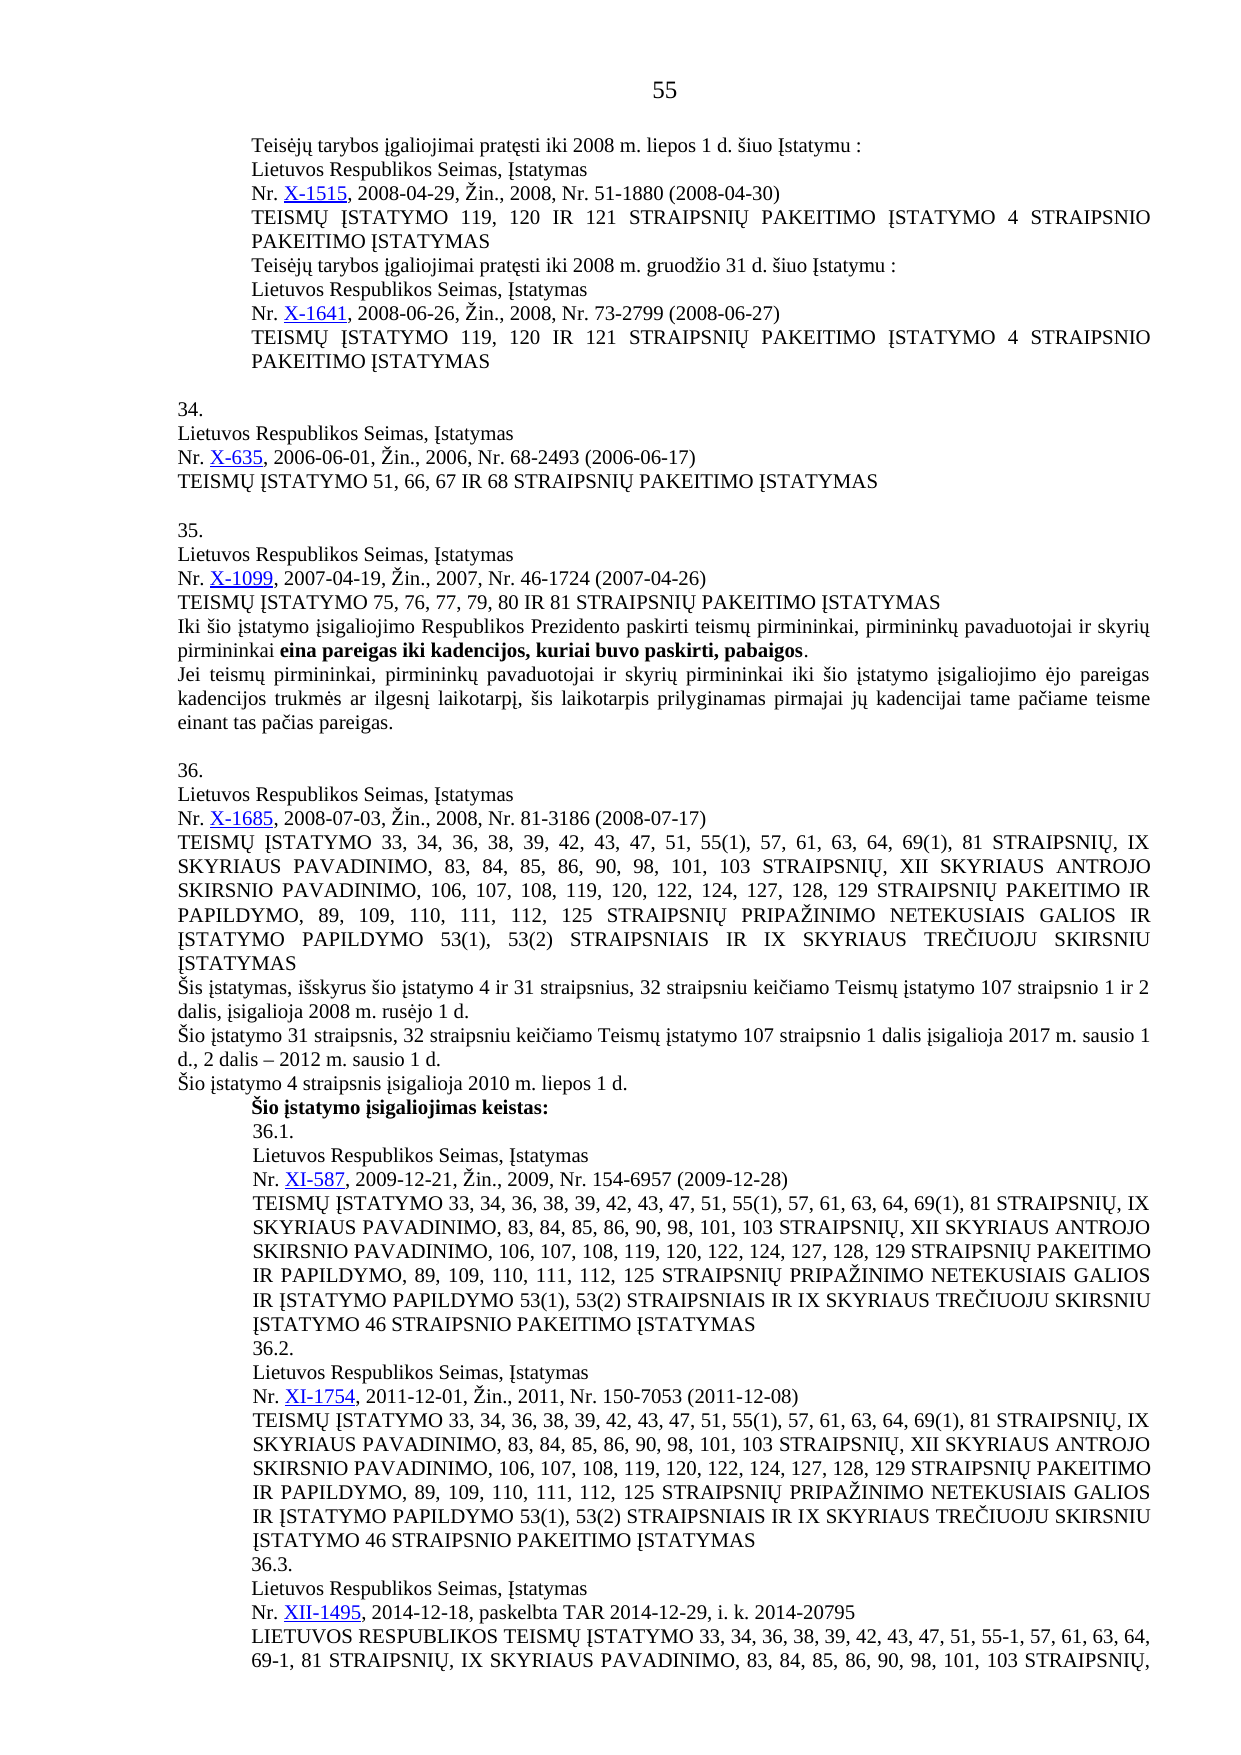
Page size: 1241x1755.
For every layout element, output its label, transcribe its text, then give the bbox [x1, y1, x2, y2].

text Jei teismų pirmininkai, pirmininkų pavaduotojai ir skyrių pirmininkai iki šio įstatymo įsigaliojimo ėjo pareigas kadencijos trukmės ar ilgesnį laikotarpį, šis laikotarpis prilyginamas pirmajai jų kadencijai tame pačiame teisme einant tas pačias pareigas. [177, 662, 1152, 734]
text Teisėjų tarybos įgaliojimai pratęsti iki 2008 m. liepos 1 d. šiuo Įstatymu : [177, 132, 1152, 157]
text Nr. X-635, 2006-06-01, Žin., 2006, Nr. 68-2493 (2006-06-17) [177, 445, 1152, 469]
text TEISMŲ ĮSTATYMO 51, 66, 67 IR 68 STRAIPSNIŲ PAKEITIMO ĮSTATYMAS [177, 469, 1152, 493]
text Lietuvos Respublikos Seimas, Įstatymas [177, 1576, 1152, 1600]
text 34. [177, 397, 1152, 421]
text 36.2. [252, 1336, 1152, 1360]
text Lietuvos Respublikos Seimas, Įstatymas [177, 157, 1152, 181]
text Nr. XI-1754, 2011-12-01, Žin., 2011, Nr. 150-7053 (2011-12-08) [252, 1384, 1152, 1408]
text TEISMŲ ĮSTATYMO 119, 120 IR 121 STRAIPSNIŲ PAKEITIMO ĮSTATYMO 4 STRAIPSNIO PAKEITIMO ĮSTATYMAS [251, 325, 1152, 373]
text Šio įstatymo įsigaliojimas keistas: [177, 1095, 1152, 1119]
text Iki šio įstatymo įsigaliojimo Respublikos Prezidento paskirti teismų pirmininkai, pirmininkų pavaduotojai ir skyrių pirmininkai eina pareigas iki kadencijos, kuriai buvo paskirti, pabaigos. [177, 614, 1152, 662]
text Nr. X-1685, 2008-07-03, Žin., 2008, Nr. 81-3186 (2008-07-17) [177, 806, 1152, 830]
text Nr. X-1515, 2008-04-29, Žin., 2008, Nr. 51-1880 (2008-04-30) [177, 181, 1152, 205]
text 36.3. [177, 1552, 1152, 1576]
text Šio įstatymo 31 straipsnis, 32 straipsniu keičiamo Teismų įstatymo 107 straipsnio 1 dalis įsigalioja 2017 m. sausio 1 d., 2 dalis – 2012 m. sausio 1 d. [177, 1023, 1152, 1071]
text Teisėjų tarybos įgaliojimai pratęsti iki 2008 m. gruodžio 31 d. šiuo Įstatymu : [177, 253, 1152, 277]
text TEISMŲ ĮSTATYMO 33, 34, 36, 38, 39, 42, 43, 47, 51, 55(1), 57, 61, 63, 64, 69(1), 81 STRAIPSNIŲ, IX SKYRIAUS PAVADINIMO, 83, 84, 85, 86, 90, 98, 101, 103 STRAIPSNIŲ, XII SKYRIAUS ANTROJO SKIRSNIO PAVADINIMO, 106, 107, 108, 119, 120, 122, 124, 127, 128, 129 STRAIPSNIŲ PAKEITIMO IR PAPILDYMO, 89, 109, 110, 111, 112, 125 STRAIPSNIŲ PRIPAŽINIMO NETEKUSIAIS GALIOS IR ĮSTATYMO PAPILDYMO 53(1), 53(2) STRAIPSNIAIS IR IX SKYRIAUS TREČIUOJU SKIRSNIU ĮSTATYMAS [177, 830, 1152, 975]
text Lietuvos Respublikos Seimas, Įstatymas [177, 1143, 1152, 1167]
text LIETUVOS RESPUBLIKOS TEISMŲ ĮSTATYMO 33, 34, 36, 38, 39, 42, 43, 47, 51, 55-1, 57, 61, 63, 64, 69-1, 81 STRAIPSNIŲ, IX SKYRIAUS PAVADINIMO, 83, 84, 85, 86, 90, 98, 101, 103 STRAIPSNIŲ, [251, 1624, 1152, 1672]
text Nr. X-1641, 2008-06-26, Žin., 2008, Nr. 73-2799 (2008-06-27) [177, 301, 1152, 325]
text Lietuvos Respublikos Seimas, Įstatymas [252, 1360, 1152, 1384]
text Šio įstatymo 4 straipsnis įsigalioja 2010 m. liepos 1 d. [177, 1071, 1152, 1095]
text TEISMŲ ĮSTATYMO 119, 120 IR 121 STRAIPSNIŲ PAKEITIMO ĮSTATYMO 4 STRAIPSNIO PAKEITIMO ĮSTATYMAS [251, 205, 1152, 253]
text 36.1. [177, 1119, 1152, 1143]
text 35. [177, 517, 1152, 542]
text Lietuvos Respublikos Seimas, Įstatymas [177, 782, 1152, 806]
text Lietuvos Respublikos Seimas, Įstatymas [177, 421, 1152, 445]
text Šis įstatymas, išskyrus šio įstatymo 4 ir 31 straipsnius, 32 straipsniu keičiamo Teismų įstatymo 107 straipsnio 1 ir 2 dalis, įsigalioja 2008 m. rusėjo 1 d. [177, 975, 1152, 1023]
text 36. [177, 758, 1152, 782]
text TEISMŲ ĮSTATYMO 33, 34, 36, 38, 39, 42, 43, 47, 51, 55(1), 57, 61, 63, 64, 69(1), 81 STRAIPSNIŲ, IX SKYRIAUS PAVADINIMO, 83, 84, 85, 86, 90, 98, 101, 103 STRAIPSNIŲ, XII SKYRIAUS ANTROJO SKIRSNIO PAVADINIMO, 106, 107, 108, 119, 120, 122, 124, 127, 128, 129 STRAIPSNIŲ PAKEITIMO IR PAPILDYMO, 89, 109, 110, 111, 112, 125 STRAIPSNIŲ PRIPAŽINIMO NETEKUSIAIS GALIOS IR ĮSTATYMO PAPILDYMO 53(1), 53(2) STRAIPSNIAIS IR IX SKYRIAUS TREČIUOJU SKIRSNIU ĮSTATYMO 46 STRAIPSNIO PAKEITIMO ĮSTATYMAS [252, 1408, 1152, 1552]
text Lietuvos Respublikos Seimas, Įstatymas [177, 277, 1152, 301]
text TEISMŲ ĮSTATYMO 33, 34, 36, 38, 39, 42, 43, 47, 51, 55(1), 57, 61, 63, 64, 69(1), 81 STRAIPSNIŲ, IX SKYRIAUS PAVADINIMO, 83, 84, 85, 86, 90, 98, 101, 103 STRAIPSNIŲ, XII SKYRIAUS ANTROJO SKIRSNIO PAVADINIMO, 106, 107, 108, 119, 120, 122, 124, 127, 128, 129 STRAIPSNIŲ PAKEITIMO IR PAPILDYMO, 89, 109, 110, 111, 112, 125 STRAIPSNIŲ PRIPAŽINIMO NETEKUSIAIS GALIOS IR ĮSTATYMO PAPILDYMO 53(1), 53(2) STRAIPSNIAIS IR IX SKYRIAUS TREČIUOJU SKIRSNIU ĮSTATYMO 46 STRAIPSNIO PAKEITIMO ĮSTATYMAS [252, 1191, 1152, 1336]
text Nr. XI-587, 2009-12-21, Žin., 2009, Nr. 154-6957 (2009-12-28) [177, 1167, 1152, 1191]
text TEISMŲ ĮSTATYMO 75, 76, 77, 79, 80 IR 81 STRAIPSNIŲ PAKEITIMO ĮSTATYMAS [177, 590, 1152, 614]
text Nr. XII-1495, 2014-12-18, paskelbta TAR 2014-12-29, i. k. 2014-20795 [177, 1600, 1152, 1624]
text Lietuvos Respublikos Seimas, Įstatymas [177, 542, 1152, 566]
text Nr. X-1099, 2007-04-19, Žin., 2007, Nr. 46-1724 (2007-04-26) [177, 566, 1152, 590]
